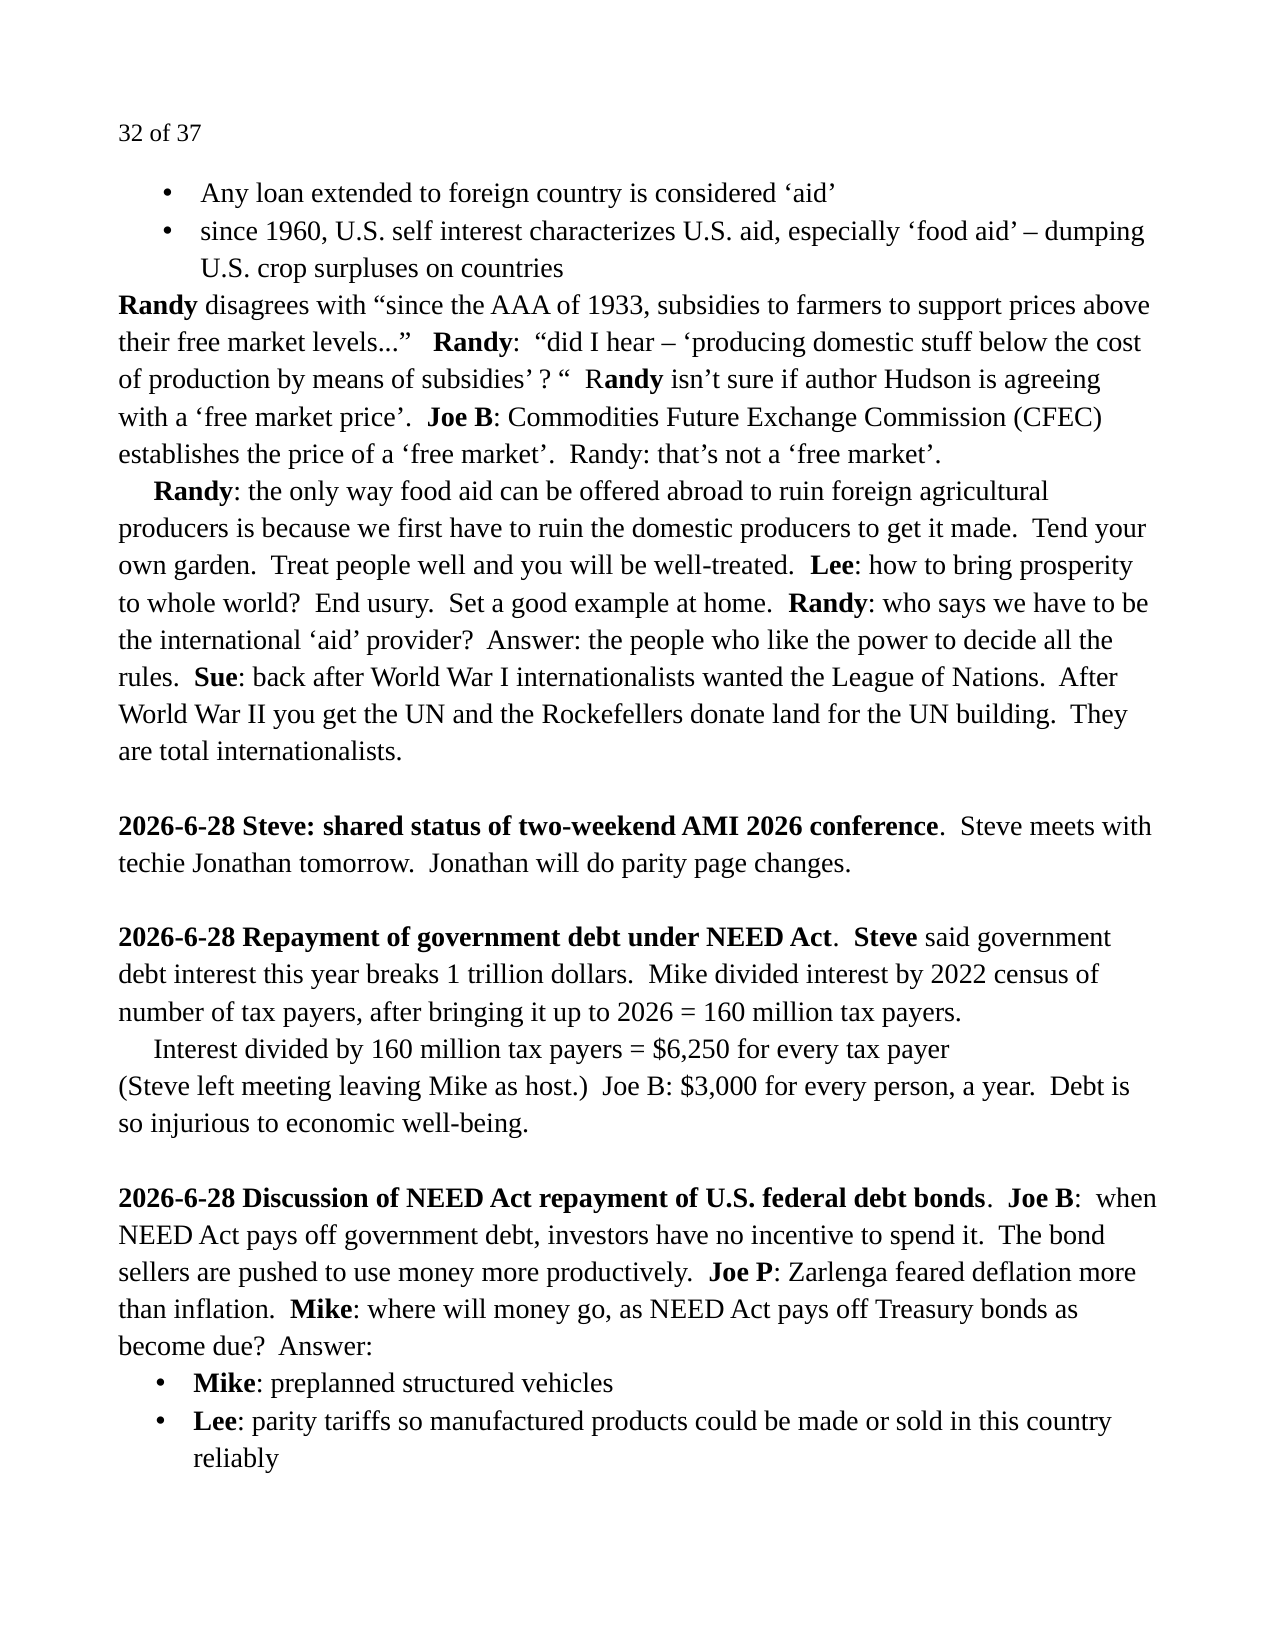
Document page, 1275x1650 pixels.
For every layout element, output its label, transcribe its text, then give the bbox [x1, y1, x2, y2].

list Any loan extended to foreign country is considered ‘aid’ [163, 176, 1157, 209]
text (Steve left meeting leaving Mike as host.) Joe B: $3,000 for every person, a year. Debt is so injurious to economic well-being. [118, 1069, 1157, 1139]
text 2026-6-28 Repayment of government debt under NEED Act. Steve said government debt interest this year breaks 1 trillion dollars. Mike divided interest by 2022 census of number of tax payers, after bringing it up to 2026 = 160 million tax payers. [118, 920, 1157, 1027]
list Lee: parity tariffs so manufactured products could be made or sold in this country reliably [156, 1404, 1157, 1473]
text Interest divided by 160 million tax payers = $6,250 for every tax payer [118, 1032, 1157, 1064]
text 2026-6-28 Steve: shared status of two-weekend AMI 2026 conference. Steve meets with techie Jonathan tomorrow. Jonathan will do parity page changes. [118, 809, 1157, 878]
text 2026-6-28 Discussion of NEED Act repayment of U.S. federal debt bonds. Joe B: when NEED Act pays off government debt, investors have no incentive to spend it. The bond sellers are pushed to use money more productively. Joe P: Zarlenga feared deflation more than inflation. Mike: where will money go, as NEED Act pays off Treasury bonds as become due? Answer: [118, 1181, 1157, 1362]
text Randy: the only way food aid can be offered abroad to ruin foreign agricultural producers is because we first have to ruin the domestic producers to get it made. Tend your own garden. Treat people well and you will be well-treated. Lee: how to bring prosperity to whole world? End usury. Set a good example at home. Randy: who says we have to be the international ‘aid’ provider? Answer: the people who like the power to decide all the rules. Sue: back after World War I internationalists wanted the League of Nations. After World War II you get the UN and the Rockefellers donate land for the UN building. They are total internationalists. [118, 474, 1157, 767]
list Mike: preplanned structured vehicles [156, 1367, 1157, 1399]
list since 1960, U.S. self interest characterizes U.S. aid, especially ‘food aid’ – dumping U.S. crop surpluses on countries [163, 214, 1157, 283]
text Randy disagrees with “since the AAA of 1933, subsidies to farmers to support prices above their free market levels...” Randy: “did I hear – ‘producing domestic stuff below the cost of production by means of subsidies’ ? “ Randy isn’t sure if author Hudson is agreeing with a ‘free market price’. Joe B: Commodities Future Exchange Commission (CFEC) establishes the price of a ‘free market’. Randy: that’s not a ‘free market’. [118, 288, 1157, 469]
